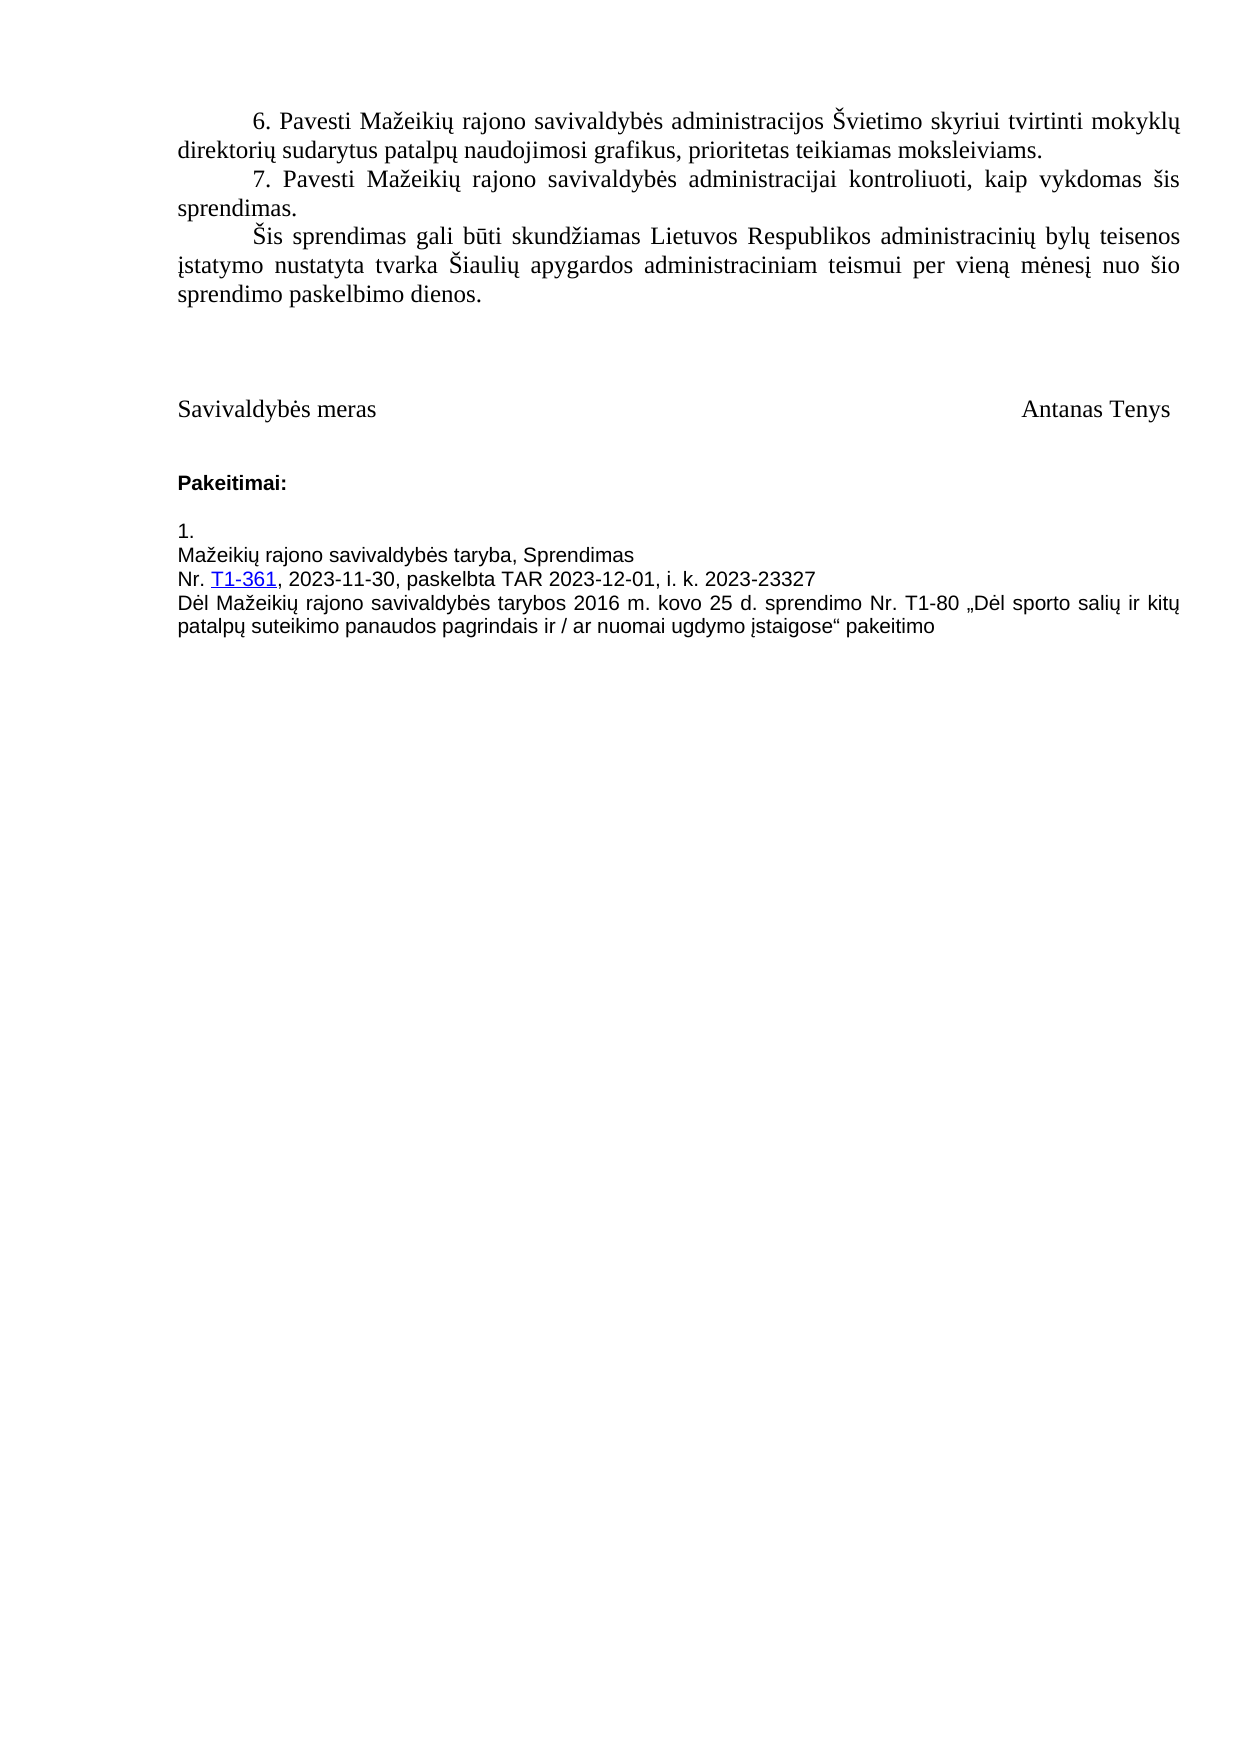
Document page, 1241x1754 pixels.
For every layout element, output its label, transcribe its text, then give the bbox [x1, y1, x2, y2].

text Pakeitimai: [177, 471, 1181, 494]
text 6. Pavesti Mažeikių rajono savivaldybės administracijos Švietimo skyriui tvirtinti mokyklų direktorių sudarytus patalpų naudojimosi grafikus, prioritetas teikiamas moksleiviams. [177, 106, 1181, 164]
text 7. Pavesti Mažeikių rajono savivaldybės administracijai kontroliuoti, kaip vykdomas šis sprendimas. [177, 164, 1181, 221]
text 1. [177, 518, 1181, 542]
text Mažeikių rajono savivaldybės taryba, Sprendimas [177, 542, 1181, 566]
text Nr. T1-361, 2023-11-30, paskelbta TAR 2023-12-01, i. k. 2023-23327 [177, 566, 1181, 590]
text Dėl Mažeikių rajono savivaldybės tarybos 2016 m. kovo 25 d. sprendimo Nr. T1-80 „Dėl sporto salių ir kitų patalpų suteikimo panaudos pagrindais ir / ar nuomai ugdymo įstaigose“ pakeitimo [177, 590, 1181, 638]
text Savivaldybės meras Antanas Tenys [177, 394, 1181, 423]
text Šis sprendimas gali būti skundžiamas Lietuvos Respublikos administracinių bylų teisenos įstatymo nustatyta tvarka Šiaulių apygardos administraciniam teismui per vieną mėnesį nuo šio sprendimo paskelbimo dienos. [177, 221, 1181, 308]
